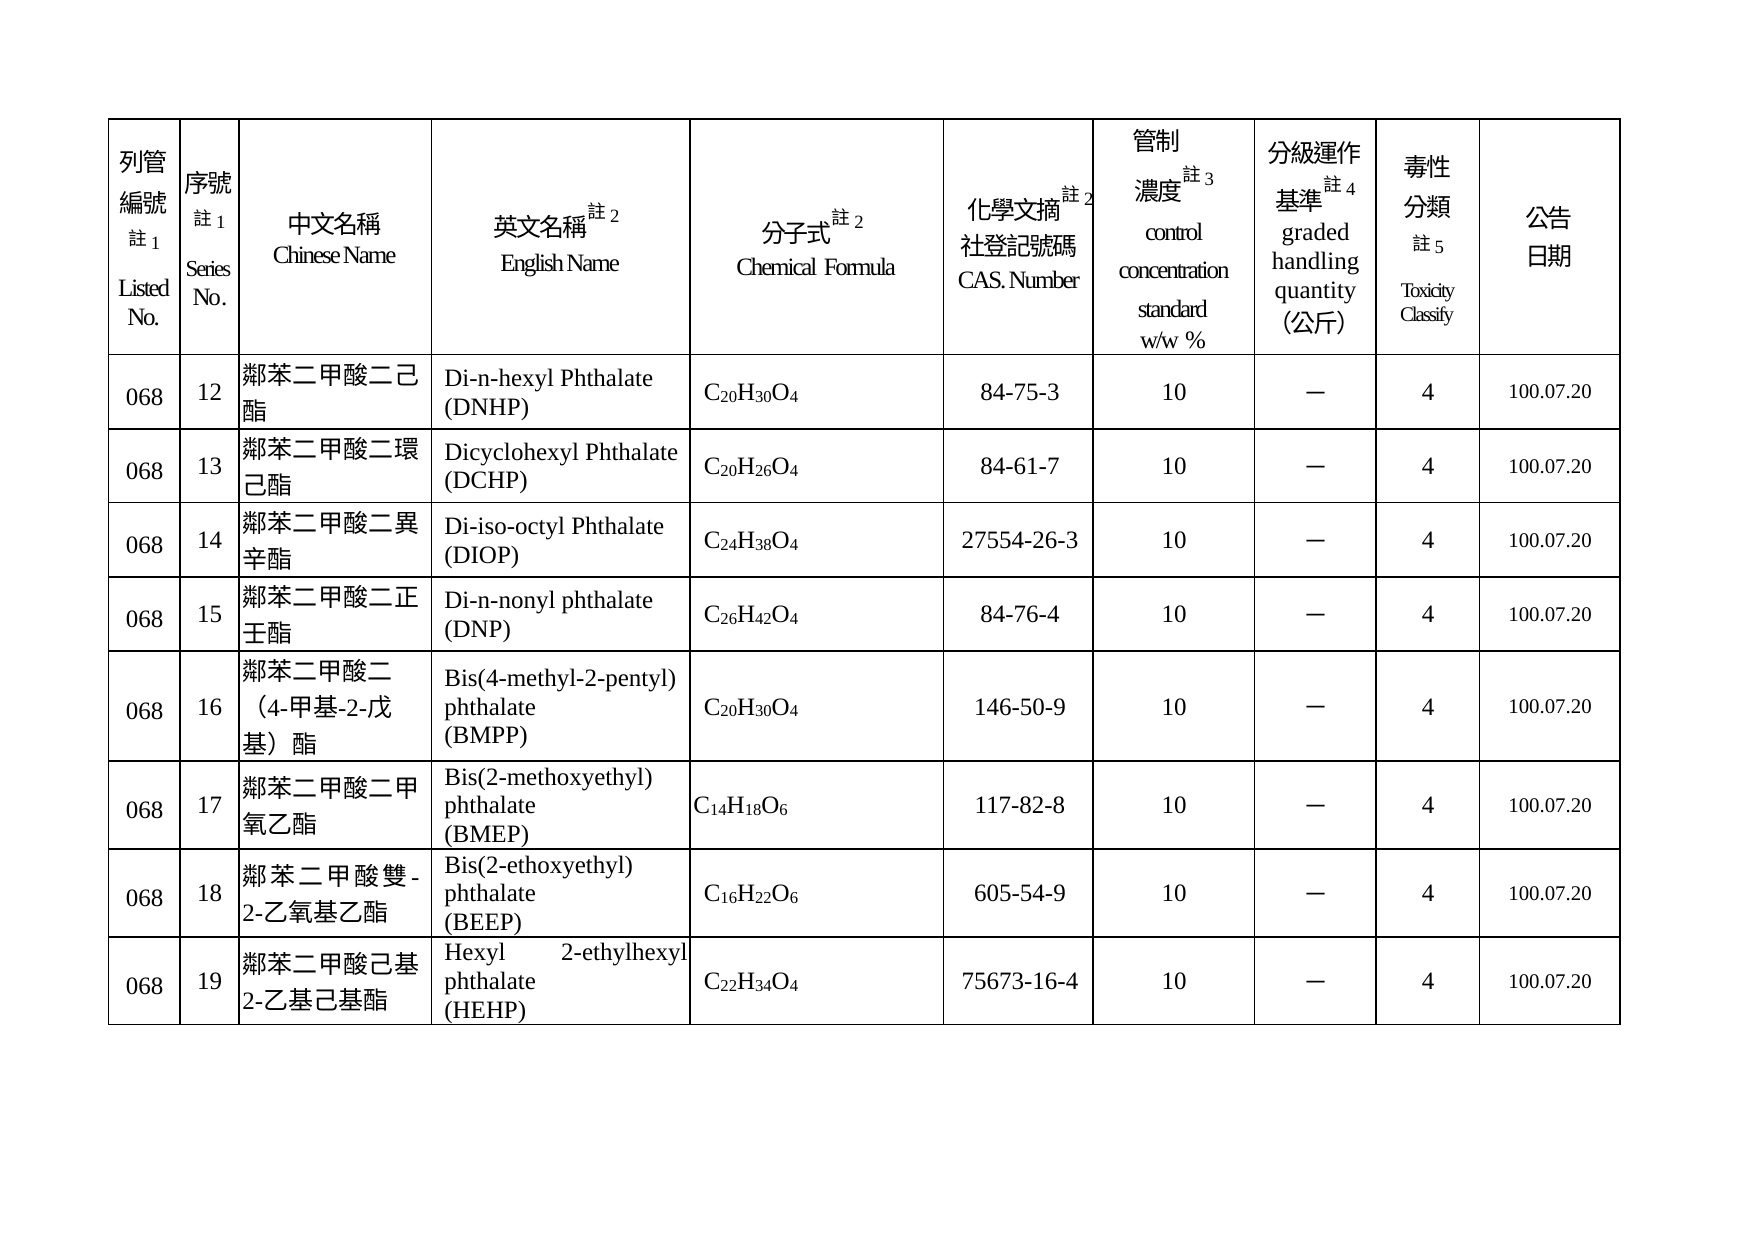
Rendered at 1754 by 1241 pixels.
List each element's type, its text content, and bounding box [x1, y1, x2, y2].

table_cell Dicyclohexyl Phthalate (DCHP) [432, 430, 689, 502]
table_cell 13 [181, 430, 238, 502]
table_cell C24H38O4 [691, 503, 943, 576]
table_cell 100.07.20 [1480, 355, 1619, 428]
table_cell － [1255, 430, 1375, 502]
table_cell 鄰苯二甲酸雙-2-乙氧基乙酯 [240, 850, 431, 936]
table_cell 100.07.20 [1480, 503, 1619, 576]
table_cell Bis(4-methyl-2-pentyl) phthalate (BMPP) [432, 652, 689, 760]
table_cell Bis(2-ethoxyethyl) phthalate (BEEP) [432, 850, 689, 936]
table_cell 4 [1377, 355, 1479, 428]
table_header 英文名稱註2 English Name [432, 120, 689, 354]
table_cell 鄰苯二甲酸二異辛酯 [240, 503, 431, 576]
table_cell 84-61-7 [944, 430, 1092, 502]
table_cell 068 [109, 355, 179, 428]
table_cell － [1255, 762, 1375, 848]
table_cell 068 [109, 430, 179, 502]
table_cell C22H34O4 [691, 938, 943, 1024]
table_cell 鄰苯二甲酸二甲氧乙酯 [240, 762, 431, 848]
table_cell 75673-16-4 [944, 938, 1092, 1024]
table_cell － [1255, 938, 1375, 1024]
table_cell Bis(2-methoxyethyl) phthalate (BMEP) [432, 762, 689, 848]
table_cell C20H30O4 [691, 355, 943, 428]
table_cell 100.07.20 [1480, 652, 1619, 760]
table_cell 100.07.20 [1480, 762, 1619, 848]
table_cell 4 [1377, 762, 1479, 848]
table_cell 10 [1094, 430, 1254, 502]
table_cell 12 [181, 355, 238, 428]
table_cell C26H42O4 [691, 578, 943, 650]
table_cell 068 [109, 578, 179, 650]
table_cell 146-50-9 [944, 652, 1092, 760]
table_header 管制 濃度註3 control concentration standard w/w % [1094, 120, 1254, 354]
table_cell 10 [1094, 850, 1254, 936]
table_cell 15 [181, 578, 238, 650]
table_cell － [1255, 355, 1375, 428]
table_cell Hexyl 2-ethylhexyl phthalate (HEHP) [432, 938, 689, 1024]
table_cell 84-76-4 [944, 578, 1092, 650]
table_header 分級運作 基準註4 graded handling quantity （公斤） [1255, 120, 1375, 354]
table_cell 18 [181, 850, 238, 936]
table_cell Di-n-nonyl phthalate (DNP) [432, 578, 689, 650]
table_cell C20H30O4 [691, 652, 943, 760]
table_cell 10 [1094, 503, 1254, 576]
table_cell 10 [1094, 762, 1254, 848]
table_header 序號 註1 Series No. [181, 120, 238, 354]
table_header 公告 日期 [1480, 120, 1619, 354]
table_cell － [1255, 503, 1375, 576]
table_cell 4 [1377, 652, 1479, 760]
table_cell C16H22O6 [691, 850, 943, 936]
table_cell 19 [181, 938, 238, 1024]
table_cell 鄰苯二甲酸二（4-甲基-2-戊基）酯 [240, 652, 431, 760]
table_cell 10 [1094, 578, 1254, 650]
table_cell 鄰苯二甲酸二己酯 [240, 355, 431, 428]
table_cell C20H26O4 [691, 430, 943, 502]
table_cell 068 [109, 762, 179, 848]
table_cell 100.07.20 [1480, 430, 1619, 502]
table_cell － [1255, 652, 1375, 760]
table_cell 27554-26-3 [944, 503, 1092, 576]
table_cell 605-54-9 [944, 850, 1092, 936]
table_cell 10 [1094, 938, 1254, 1024]
table_cell 068 [109, 938, 179, 1024]
table_header 化學文摘註2 社登記號碼 CAS. Number [944, 120, 1092, 354]
table_cell 4 [1377, 430, 1479, 502]
table_cell 鄰苯二甲酸二正壬酯 [240, 578, 431, 650]
table_cell 4 [1377, 503, 1479, 576]
table_cell 068 [109, 503, 179, 576]
table_header 列管 編號 註1 Listed No. [109, 120, 179, 354]
table_cell － [1255, 578, 1375, 650]
table_cell 4 [1377, 938, 1479, 1024]
table_cell 10 [1094, 355, 1254, 428]
table_cell 16 [181, 652, 238, 760]
table_cell 117-82-8 [944, 762, 1092, 848]
table_cell 100.07.20 [1480, 938, 1619, 1024]
table_cell C14H18O6 [691, 762, 943, 848]
table_header 毒性 分類 註5 Toxicity Classify [1377, 120, 1479, 354]
table_cell 10 [1094, 652, 1254, 760]
table_cell Di-iso-octyl Phthalate (DIOP) [432, 503, 689, 576]
table_cell 鄰苯二甲酸己基2-乙基己基酯 [240, 938, 431, 1024]
table_cell － [1255, 850, 1375, 936]
table_cell 14 [181, 503, 238, 576]
table_cell 鄰苯二甲酸二環己酯 [240, 430, 431, 502]
table_cell 068 [109, 850, 179, 936]
table_cell 4 [1377, 850, 1479, 936]
table_cell 068 [109, 652, 179, 760]
table_header 分子式註2 Chemical Formula [691, 120, 943, 354]
table_cell 84-75-3 [944, 355, 1092, 428]
table_cell 4 [1377, 578, 1479, 650]
table_cell 100.07.20 [1480, 850, 1619, 936]
table_cell 100.07.20 [1480, 578, 1619, 650]
table_header 中文名稱 Chinese Name [240, 120, 431, 354]
table_cell Di-n-hexyl Phthalate (DNHP) [432, 355, 689, 428]
table_cell 17 [181, 762, 238, 848]
